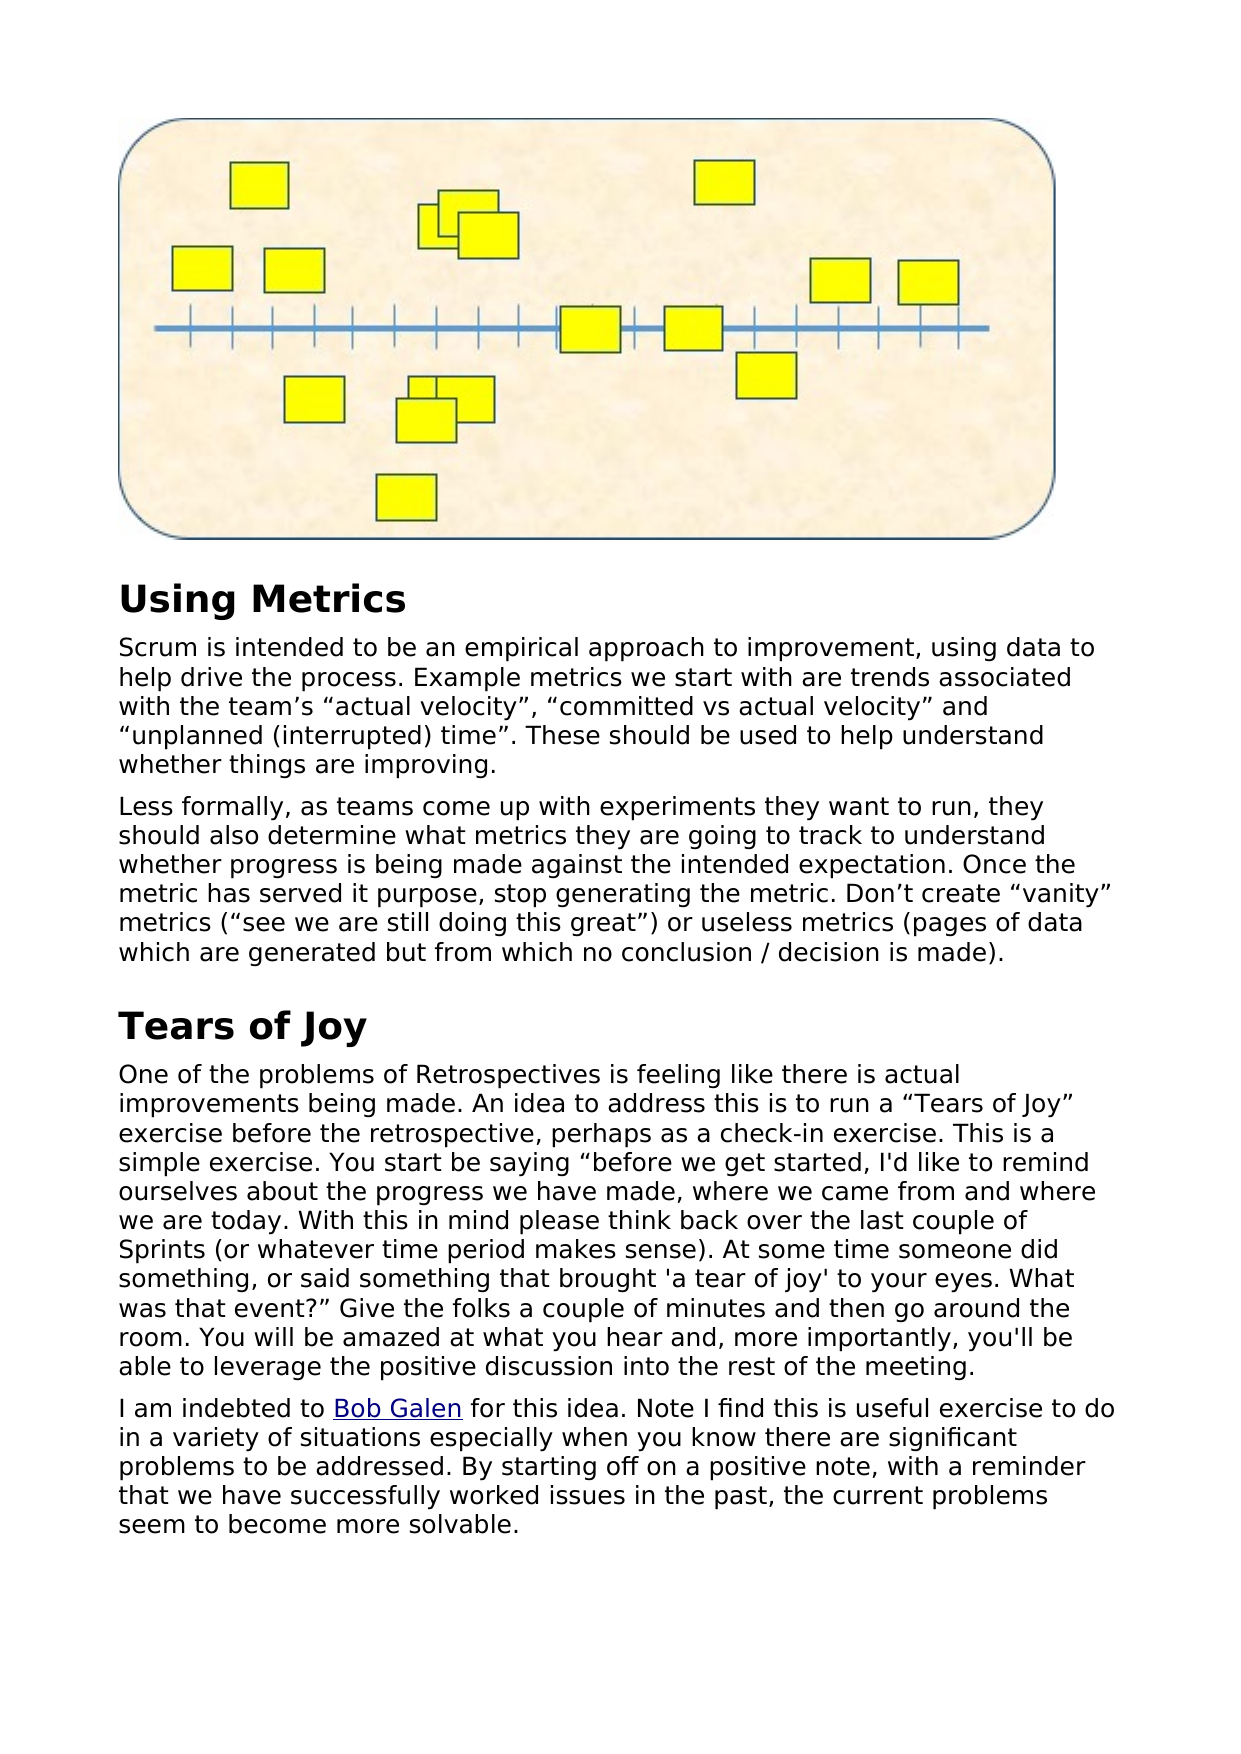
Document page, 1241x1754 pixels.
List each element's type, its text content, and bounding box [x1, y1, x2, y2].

text I am indebted to Bob Galen for this idea. Note I find this is useful exercise to do in a variety of situations especially when you know there are significant problems to be addressed. By starting off on a positive note, with a reminder that we have successfully worked issues in the past, the current problems seem to become more solvable. [118, 1394, 1122, 1540]
text Less formally, as teams come up with experiments they want to run, they should also determine what metrics they are going to track to understand whether progress is being made against the intended expectation. Once the metric has served it purpose, stop generating the metric. Don’t create “vanity” metrics (“see we are still doing this great”) or useless metrics (pages of data which are generated but from which no conclusion / decision is made). [118, 792, 1122, 967]
subtitle Using Metrics [118, 577, 1122, 621]
text One of the problems of Retrospectives is feeling like there is actual improvements being made. An idea to address this is to run a “Tears of Joy” exercise before the retrospective, perhaps as a check-in exercise. This is a simple exercise. You start be saying “before we get started, I'd like to remind ourselves about the progress we have made, where we came from and where we are today. With this in mind please think back over the last couple of Sprints (or whatever time period makes sense). At some time someone did something, or said something that brought 'a tear of joy' to your eyes. What was that event?” Give the folks a couple of minutes and then go around the room. You will be amazed at what you hear and, more importantly, you'll be able to leverage the positive discussion into the rest of the meeting. [118, 1061, 1122, 1381]
subtitle Tears of Joy [118, 1004, 1122, 1048]
text Scrum is intended to be an empirical approach to improvement, using data to help drive the process. Example metrics we start with are trends associated with the team’s “actual velocity”, “committed vs actual velocity” and “unplanned (interrupted) time”. These should be used to help understand whether things are improving. [118, 633, 1122, 779]
picture [118, 118, 1056, 540]
